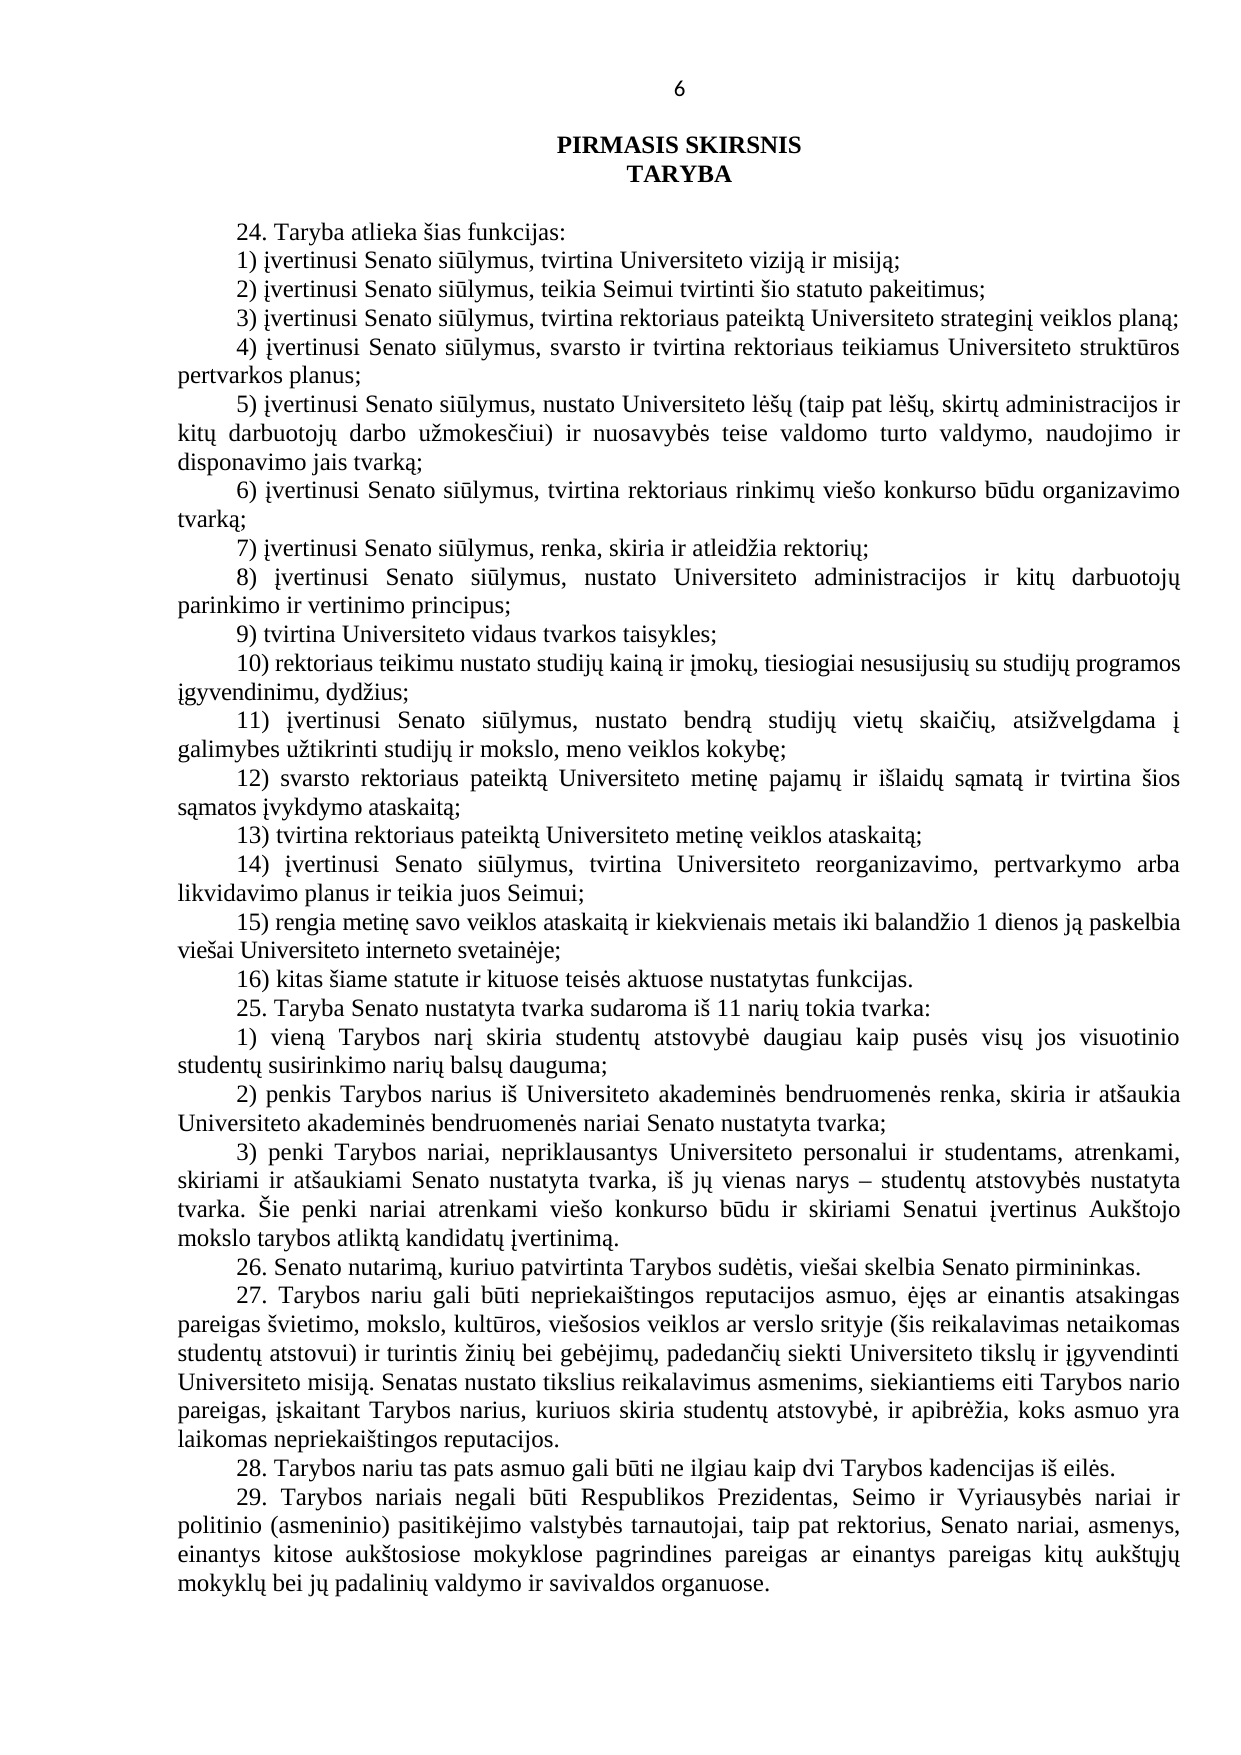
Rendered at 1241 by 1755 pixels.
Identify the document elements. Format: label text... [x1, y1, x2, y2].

text 6) įvertinusi Senato siūlymus, tvirtina rektoriaus rinkimų viešo konkurso būdu organizavimo tvarką; [177, 476, 1181, 533]
text 25. Taryba Senato nustatyta tvarka sudaroma iš 11 narių tokia tvarka: [177, 993, 1181, 1022]
text 14) įvertinusi Senato siūlymus, tvirtina Universiteto reorganizavimo, pertvarkymo arba likvidavimo planus ir teikia juos Seimui; [177, 849, 1181, 907]
text 1) vieną Tarybos narį skiria studentų atstovybė daugiau kaip pusės visų jos visuotinio studentų susirinkimo narių balsų dauguma; [177, 1022, 1181, 1079]
text 29. Tarybos nariais negali būti Respublikos Prezidentas, Seimo ir Vyriausybės nariai ir politinio (asmeninio) pasitikėjimo valstybės tarnautojai, taip pat rektorius, Senato nariai, asmenys, einantys kitose aukštosiose mokyklose pagrindines pareigas ar einantys pareigas kitų aukštųjų mokyklų bei jų padalinių valdymo ir savivaldos organuose. [177, 1482, 1181, 1597]
text 28. Tarybos nariu tas pats asmuo gali būti ne ilgiau kaip dvi Tarybos kadencijas iš eilės. [177, 1453, 1181, 1482]
text 9) tvirtina Universiteto vidaus tvarkos taisykles; [177, 619, 1181, 648]
text 1) įvertinusi Senato siūlymus, tvirtina Universiteto viziją ir misiją; [177, 246, 1181, 274]
text 2) įvertinusi Senato siūlymus, teikia Seimui tvirtinti šio statuto pakeitimus; [177, 274, 1181, 303]
text 24. Taryba atlieka šias funkcijas: [177, 217, 1181, 246]
text 15) rengia metinę savo veiklos ataskaitą ir kiekvienais metais iki balandžio 1 dienos ją paskelbia viešai Universiteto interneto svetainėje; [177, 907, 1181, 964]
text 5) įvertinusi Senato siūlymus, nustato Universiteto lėšų (taip pat lėšų, skirtų administracijos ir kitų darbuotojų darbo užmokesčiui) ir nuosavybės teise valdomo turto valdymo, naudojimo ir disponavimo jais tvarką; [177, 389, 1181, 476]
text 7) įvertinusi Senato siūlymus, renka, skiria ir atleidžia rektorių; [177, 533, 1181, 562]
text 3) penki Tarybos nariai, nepriklausantys Universiteto personalui ir studentams, atrenkami, skiriami ir atšaukiami Senato nustatyta tvarka, iš jų vienas narys – studentų atstovybės nustatyta tvarka. Šie penki nariai atrenkami viešo konkurso būdu ir skiriami Senatui įvertinus Aukštojo mokslo tarybos atliktą kandidatų įvertinimą. [177, 1137, 1181, 1252]
text TARYBA [177, 159, 1181, 188]
text 12) svarsto rektoriaus pateiktą Universiteto metinę pajamų ir išlaidų sąmatą ir tvirtina šios sąmatos įvykdymo ataskaitą; [177, 763, 1181, 821]
text 27. Tarybos nariu gali būti nepriekaištingos reputacijos asmuo, ėjęs ar einantis atsakingas pareigas švietimo, mokslo, kultūros, viešosios veiklos ar verslo srityje (šis reikalavimas netaikomas studentų atstovui) ir turintis žinių bei gebėjimų, padedančių siekti Universiteto tikslų ir įgyvendinti Universiteto misiją. Senatas nustato tikslius reikalavimus asmenims, siekiantiems eiti Tarybos nario pareigas, įskaitant Tarybos narius, kuriuos skiria studentų atstovybė, ir apibrėžia, koks asmuo yra laikomas nepriekaištingos reputacijos. [177, 1281, 1181, 1453]
text 2) penkis Tarybos narius iš Universiteto akademinės bendruomenės renka, skiria ir atšaukia Universiteto akademinės bendruomenės nariai Senato nustatyta tvarka; [177, 1079, 1181, 1137]
text 4) įvertinusi Senato siūlymus, svarsto ir tvirtina rektoriaus teikiamus Universiteto struktūros pertvarkos planus; [177, 332, 1181, 389]
text 3) įvertinusi Senato siūlymus, tvirtina rektoriaus pateiktą Universiteto strateginį veiklos planą; [177, 303, 1181, 332]
text PIRMASIS SKIRSNIS [177, 131, 1181, 159]
text 11) įvertinusi Senato siūlymus, nustato bendrą studijų vietų skaičių, atsižvelgdama į galimybes užtikrinti studijų ir mokslo, meno veiklos kokybę; [177, 706, 1181, 763]
text 13) tvirtina rektoriaus pateiktą Universiteto metinę veiklos ataskaitą; [177, 821, 1181, 849]
text 8) įvertinusi Senato siūlymus, nustato Universiteto administracijos ir kitų darbuotojų parinkimo ir vertinimo principus; [177, 562, 1181, 619]
text 16) kitas šiame statute ir kituose teisės aktuose nustatytas funkcijas. [177, 964, 1181, 993]
text 26. Senato nutarimą, kuriuo patvirtinta Tarybos sudėtis, viešai skelbia Senato pirmininkas. [177, 1252, 1181, 1281]
text 10) rektoriaus teikimu nustato studijų kainą ir įmokų, tiesiogiai nesusijusių su studijų programos įgyvendinimu, dydžius; [177, 648, 1181, 706]
